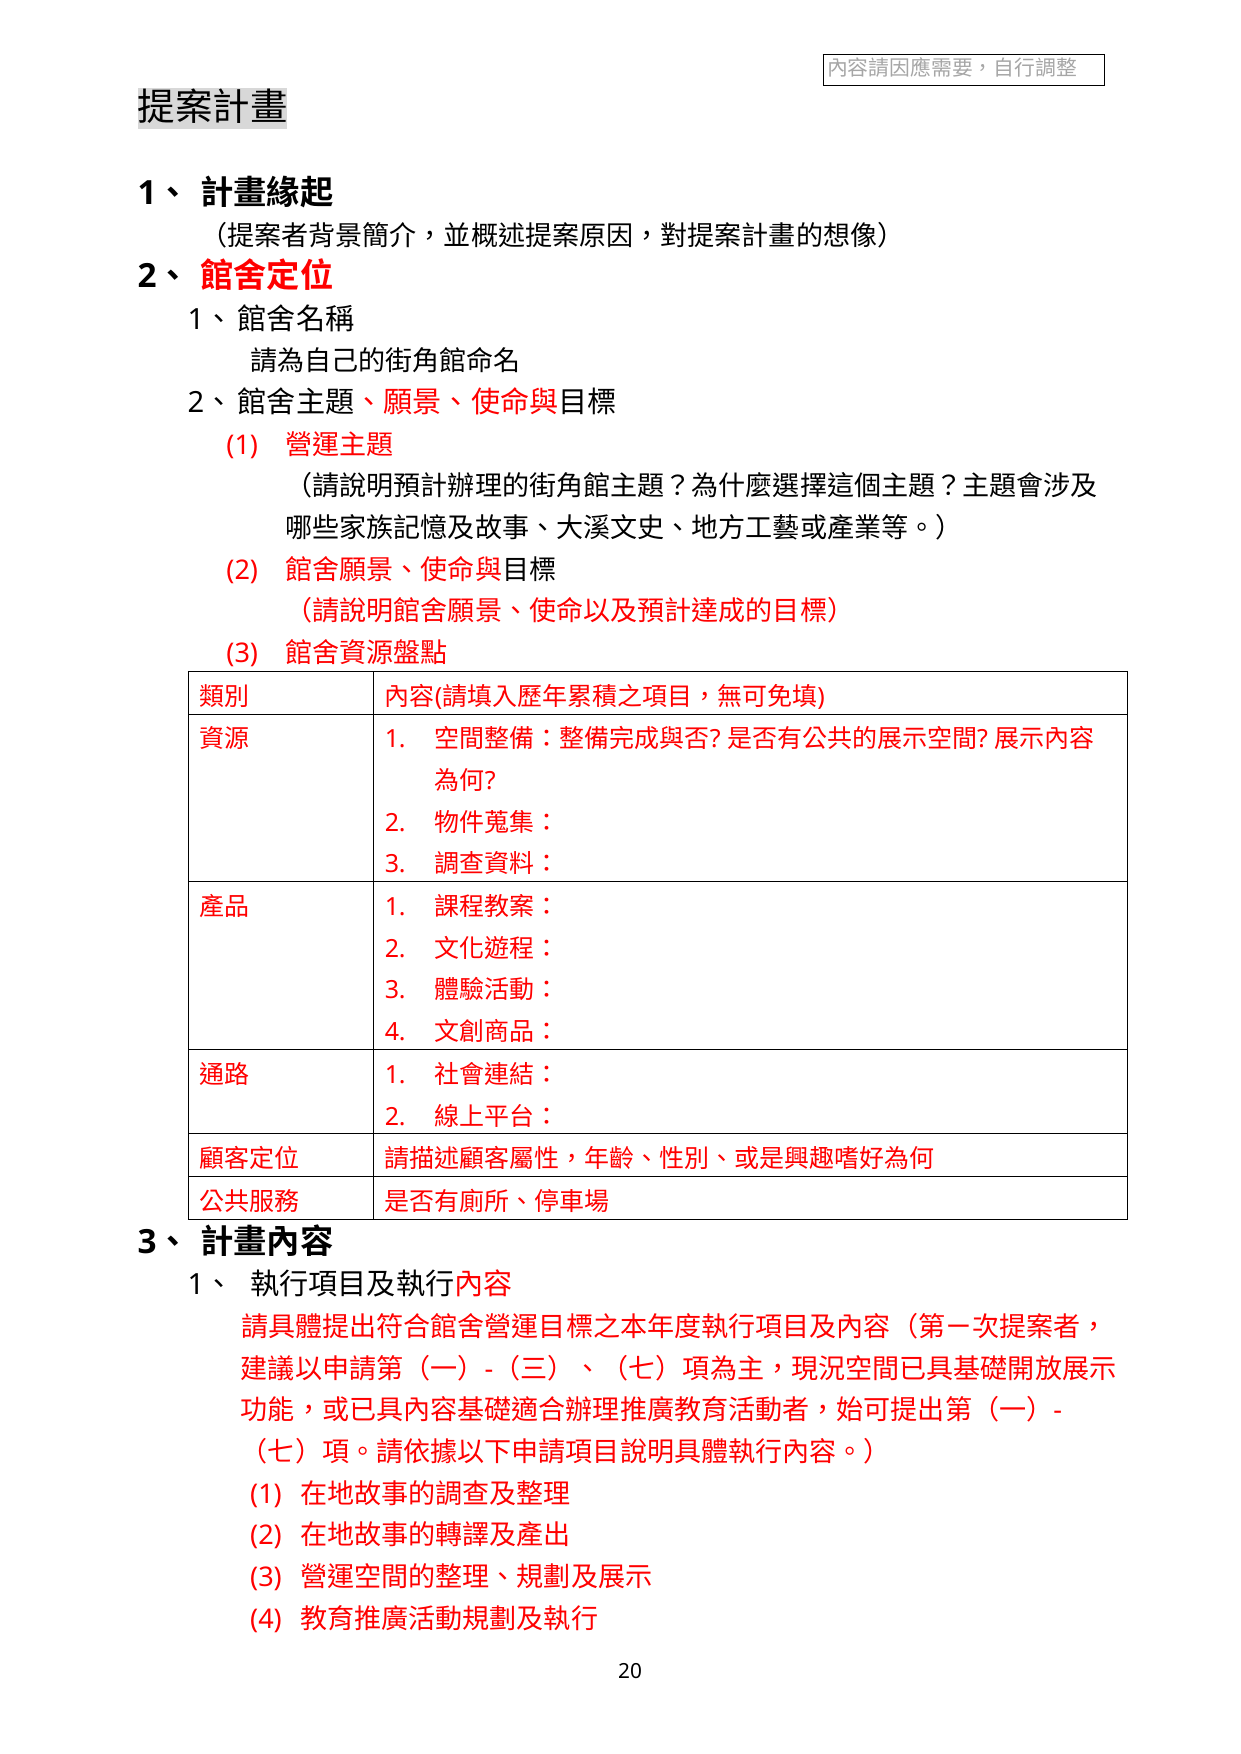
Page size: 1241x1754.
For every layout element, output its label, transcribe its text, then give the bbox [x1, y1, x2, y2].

text （請說明館舍願景、使命以及預計達成的目標） [285, 587, 1122, 629]
list 在地故事的調查及整理 [250, 1470, 1122, 1511]
table_header 類別 [189, 672, 373, 713]
table_header 內容(請填入歷年累積之項目，無可免填) [374, 672, 1127, 713]
list 計畫緣起 [137, 171, 1122, 212]
table_cell 產品 [189, 882, 373, 1049]
table_cell 顧客定位 [189, 1134, 373, 1176]
list 館舍主題、願景、使命與目標 [187, 379, 1122, 421]
text （請說明預計辦理的街角館主題？為什麼選擇這個主題？主題會涉及哪些家族記憶及故事、大溪文史、地方工藝或產業等。） [285, 462, 1122, 546]
text （提案者背景簡介，並概述提案原因，對提案計畫的想像） [200, 212, 1122, 254]
list 在地故事的轉譯及產出 [250, 1511, 1122, 1553]
table_cell 通路 [189, 1050, 373, 1133]
text 內容請因應需要，自行調整 [827, 56, 1101, 81]
list 營運空間的整理、規劃及展示 [250, 1553, 1122, 1595]
list 執行項目及執行內容 [187, 1261, 1122, 1303]
table_cell 公共服務 [189, 1177, 373, 1219]
text 請為自己的街角館命名 [250, 337, 1122, 379]
table_cell 是否有廁所、停車場 [374, 1177, 1127, 1219]
text 提案計畫 [137, 87, 1122, 129]
table_cell 空間整備：整備完成與否? 是否有公共的展示空間? 展示內容為何? 物件蒐集： 調查資料： [374, 715, 1127, 881]
list 館舍定位 [137, 254, 1122, 296]
list 教育推廣活動規劃及執行 [250, 1595, 1122, 1636]
list 館舍願景、使命與目標 [226, 546, 1122, 587]
table_cell 課程教案： 文化遊程： 體驗活動： 文創商品： [374, 882, 1127, 1049]
table_cell 社會連結： 線上平台： [374, 1050, 1127, 1133]
list 館舍資源盤點 [226, 629, 1122, 671]
text 請具體提出符合館舍營運目標之本年度執行項目及內容（第ㄧ次提案者，建議以申請第（一）-（三）、（七）項為主，現況空間已具基礎開放展示功能，或已具內容基礎適合辦理推廣教育活動者，始可提出第（一）-（七）項。請依據以下申請項目說明具體執行內容。） [241, 1303, 1122, 1470]
table_cell 請描述顧客屬性，年齡、性別、或是興趣嗜好為何 [374, 1134, 1127, 1176]
list 館舍名稱 [187, 296, 1122, 337]
list 計畫內容 [137, 1220, 1122, 1261]
table_cell 資源 [189, 715, 373, 881]
list 營運主題 [226, 421, 1122, 462]
